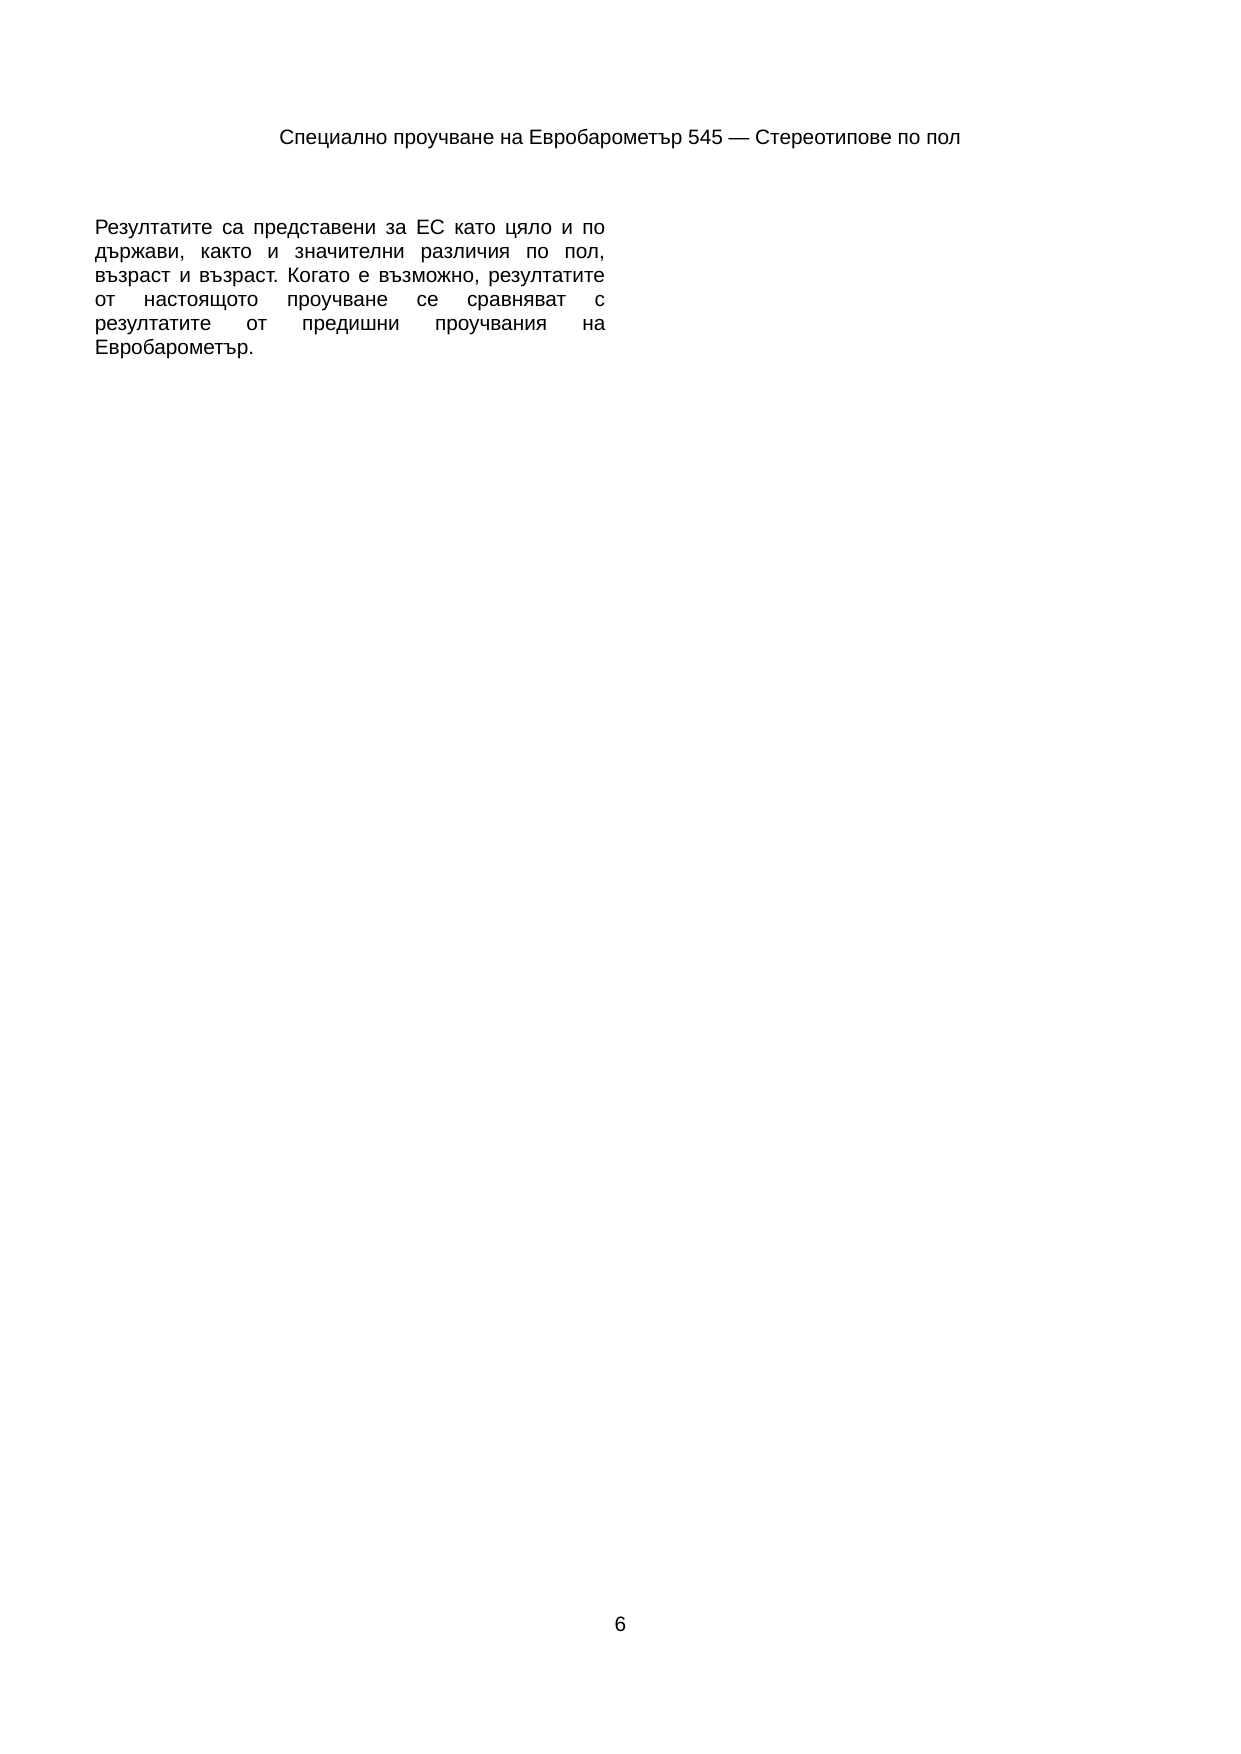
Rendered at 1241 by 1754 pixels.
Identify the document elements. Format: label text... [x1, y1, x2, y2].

text Резултатите са представени за ЕС като цяло и по държави, както и значителни различия по пол, възраст и възраст. Когато е възможно, резултатите от настоящото проучване се сравняват с резултатите от предишни проучвания на Евробарометър. [94, 215, 605, 359]
